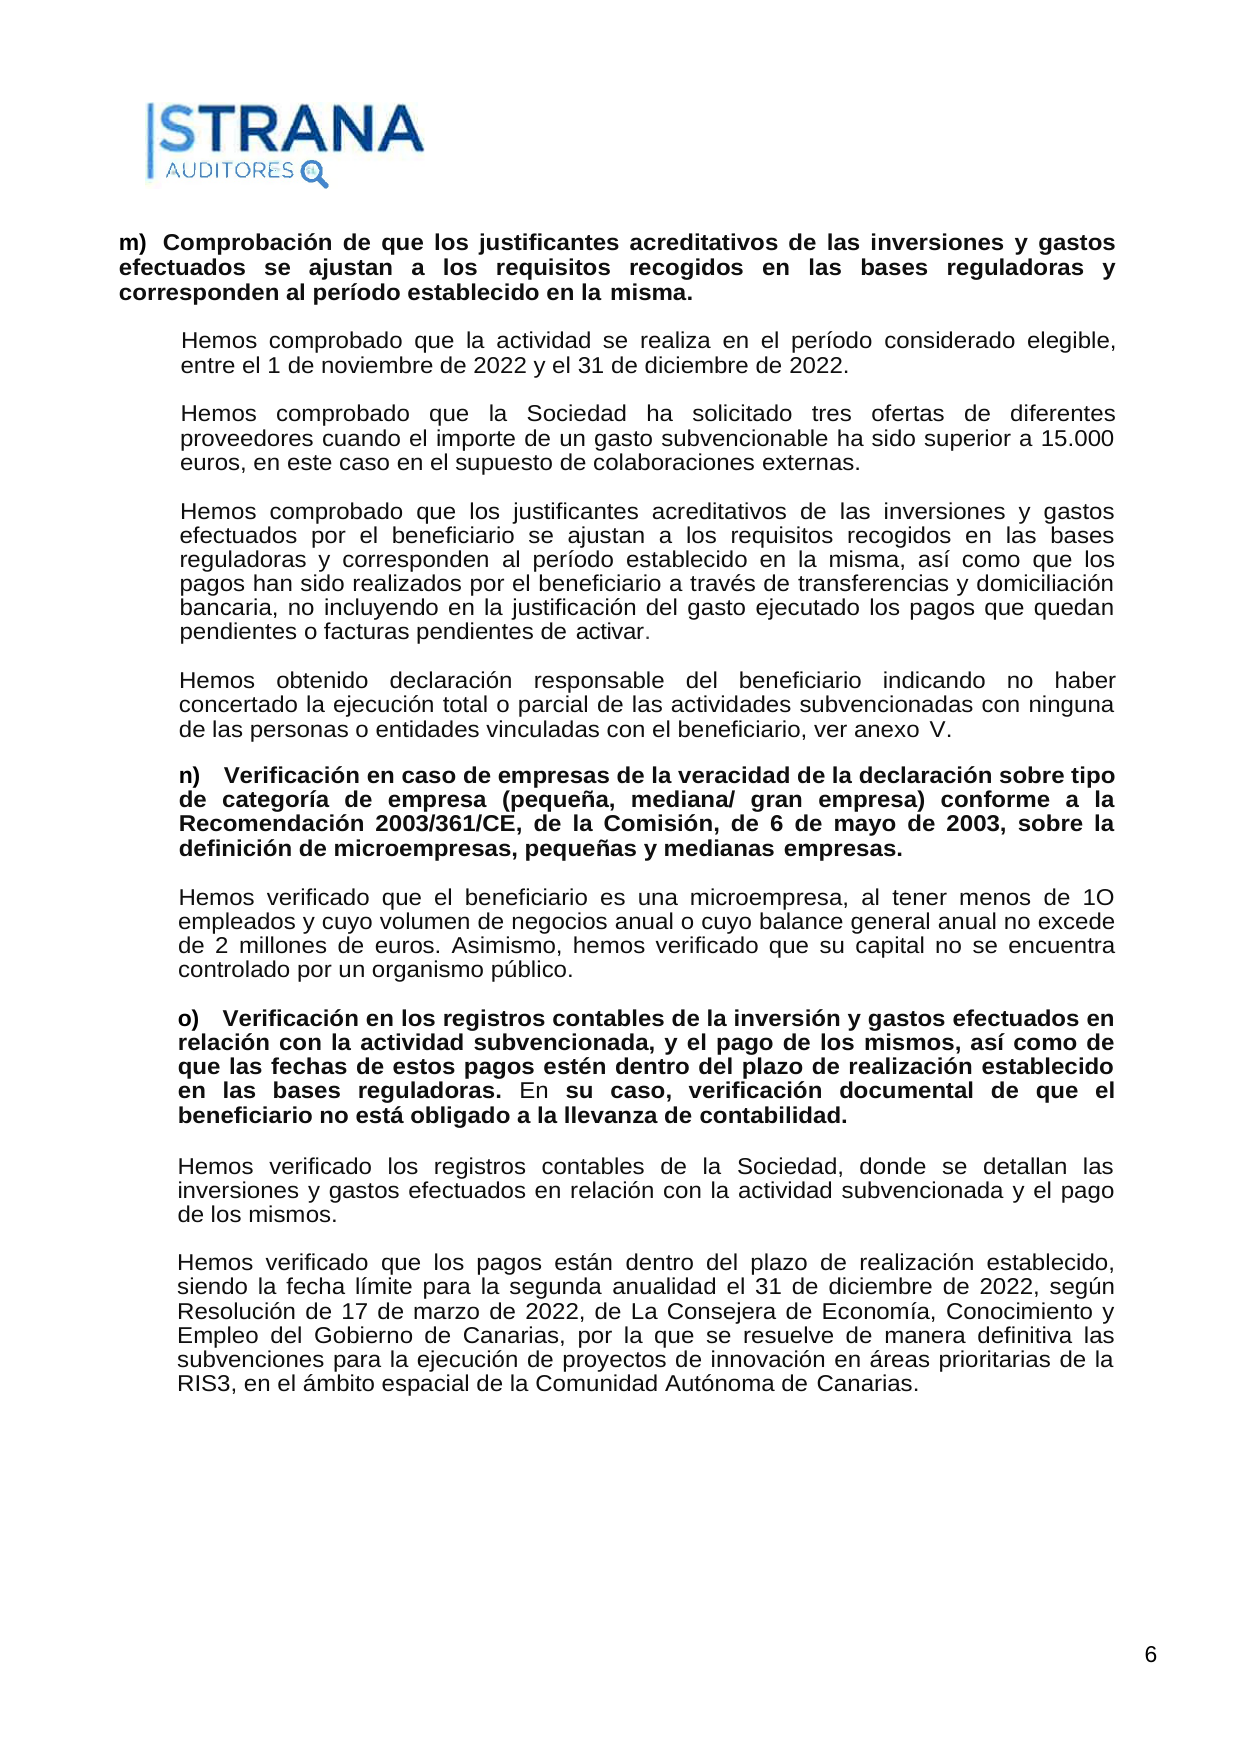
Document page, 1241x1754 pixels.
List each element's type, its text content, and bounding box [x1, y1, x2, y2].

text Hemos comprobado que los justificantes acreditativos de las inversiones y gastos efectuados por el beneficiario se ajustan a los requisitos recogidos en las bases reguladoras y corresponden al período establecido en la misma, así como que los pagos han sido realizados por el beneficiario a través de transferencias y domiciliación bancaria, no incluyendo en la justificación del gasto ejecutado los pagos que quedan pendientes o facturas pendientes de activar. [179, 500, 1116, 644]
text Hemos obtenido declaración responsable del beneficiario indicando no haber concertado la ejecución total o parcial de las actividades subvencionadas con ninguna de las personas o entidades vinculadas con el beneficiario, ver anexo V. [179, 669, 1116, 742]
list Comprobación de que los justificantes acreditativos de las inversiones y gastos efectuados se ajustan a los requisitos recogidos en las bases reguladoras y corresponden al período establecido en la misma. [119, 231, 1117, 305]
text Hemos verificado que el beneficiario es una microempresa, al tener menos de 1O empleados y cuyo volumen de negocios anual o cuyo balance general anual no excede de 2 millones de euros. Asimismo, hemos verificado que su capital no se encuentra controlado por un organismo público. [178, 886, 1116, 983]
text Hemos verificado que los pagos están dentro del plazo de realización establecido, siendo la fecha límite para la segunda anualidad el 31 de diciembre de 2022, según Resolución de 17 de marzo de 2022, de La Consejera de Economía, Conocimiento y Empleo del Gobierno de Canarias, por la que se resuelve de manera definitiva las subvenciones para la ejecución de proyectos de innovación en áreas prioritarias de la RIS3, en el ámbito espacial de la Comunidad Autónoma de Canarias. [177, 1251, 1115, 1397]
text Hemos verificado los registros contables de la Sociedad, donde se detallan las inversiones y gastos efectuados en relación con la actividad subvencionada y el pago de los mismos. [177, 1155, 1115, 1227]
list Verificación en caso de empresas de la veracidad de la declaración sobre tipo de categoría de empresa (pequeña, mediana/ gran empresa) conforme a la Recomendación 2003/361/CE, de la Comisión, de 6 de mayo de 2003, sobre la definición de microempresas, pequeñas y medianas empresas. [178, 765, 1116, 861]
text Hemos comprobado que la Sociedad ha solicitado tres ofertas de diferentes proveedores cuando el importe de un gasto subvencionable ha sido superior a 15.000 euros, en este caso en el supuesto de colaboraciones externas. [180, 402, 1116, 475]
list Verificación en los registros contables de la inversión y gastos efectuados en relación con la actividad subvencionada, y el pago de los mismos, así como de que las fechas de estos pagos estén dentro del plazo de realización establecido en las bases reguladoras. En su caso, verificación documental de que el beneficiario no está obligado a la llevanza de contabilidad. [178, 1007, 1116, 1128]
text Hemos comprobado que la actividad se realiza en el período considerado elegible, entre el 1 de noviembre de 2022 y el 31 de diciembre de 2022. [180, 329, 1117, 378]
